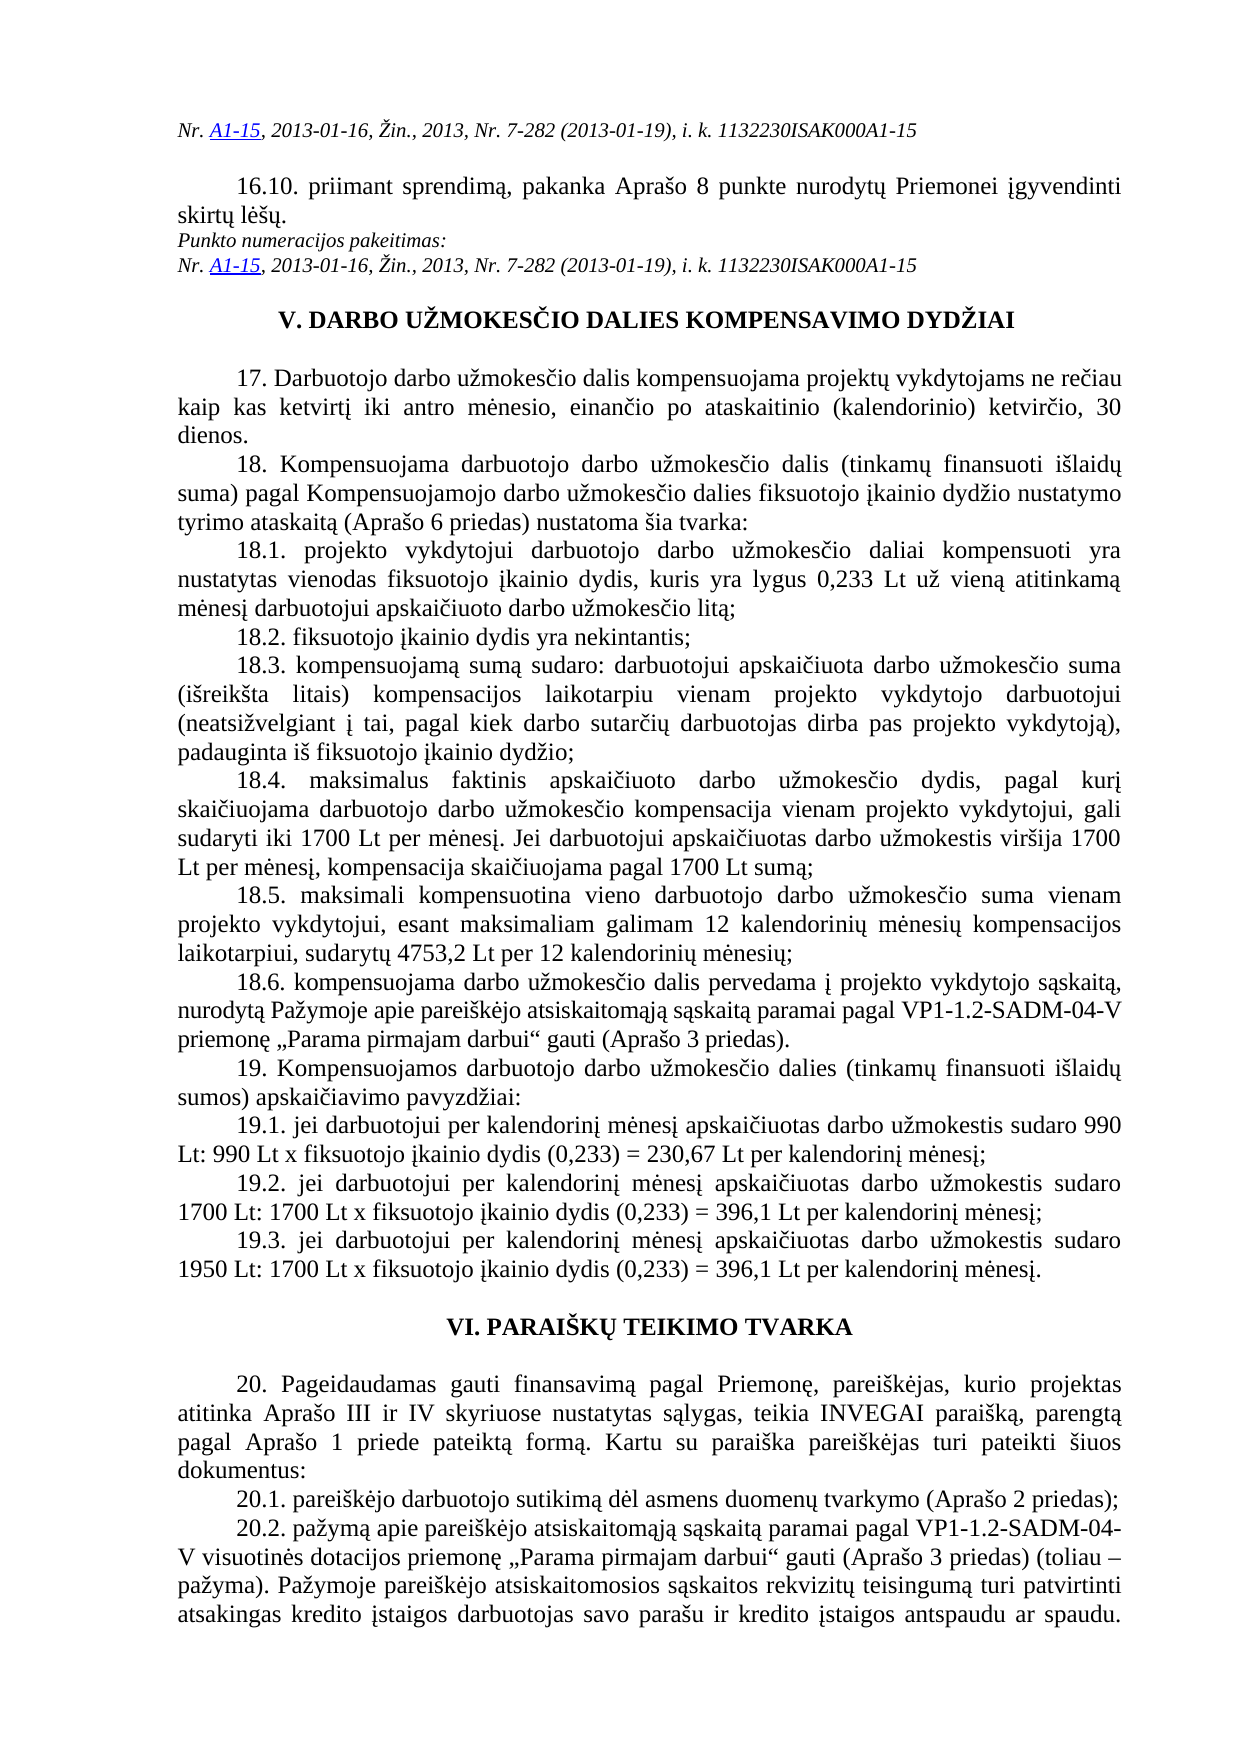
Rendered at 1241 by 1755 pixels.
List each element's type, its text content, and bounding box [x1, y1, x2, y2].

text 18.2. fiksuotojo įkainio dydis yra nekintantis; [177, 622, 1122, 650]
text 18.1. projekto vykdytojui darbuotojo darbo užmokesčio daliai kompensuoti yra nustatytas vienodas fiksuotojo įkainio dydis, kuris yra lygus 0,233 Lt už vieną atitinkamą mėnesį darbuotojui apskaičiuoto darbo užmokesčio litą; [177, 535, 1122, 622]
text 20.2. pažymą apie pareiškėjo atsiskaitomąją sąskaitą paramai pagal VP1-1.2-SADM-04-V visuotinės dotacijos priemonę „Parama pirmajam darbui“ gauti (Aprašo 3 priedas) (toliau – pažyma). Pažymoje pareiškėjo atsiskaitomosios sąskaitos rekvizitų teisingumą turi patvirtinti atsakingas kredito įstaigos darbuotojas savo parašu ir kredito įstaigos antspaudu ar spaudu. [177, 1513, 1122, 1628]
text 18.6. kompensuojama darbo užmokesčio dalis pervedama į projekto vykdytojo sąskaitą, nurodytą Pažymoje apie pareiškėjo atsiskaitomąją sąskaitą paramai pagal VP1-1.2-SADM-04-V priemonę „Parama pirmajam darbui“ gauti (Aprašo 3 priedas). [177, 967, 1122, 1053]
text 20. Pageidaudamas gauti finansavimą pagal Priemonę, pareiškėjas, kurio projektas atitinka Aprašo III ir IV skyriuose nustatytas sąlygas, teikia INVEGAI paraišką, parengtą pagal Aprašo 1 priede pateiktą formą. Kartu su paraiška pareiškėjas turi pateikti šiuos dokumentus: [177, 1369, 1122, 1484]
text V. Darbo užmokesčio dalies KOMPENSAVIMO DYDŽIAI [177, 305, 1122, 334]
text Nr. A1-15, 2013-01-16, Žin., 2013, Nr. 7-282 (2013-01-19), i. k. 1132230ISAK000A1-15 [177, 118, 1122, 142]
text 18. Kompensuojama darbuotojo darbo užmokesčio dalis (tinkamų finansuoti išlaidų suma) pagal Kompensuojamojo darbo užmokesčio dalies fiksuotojo įkainio dydžio nustatymo tyrimo ataskaitą (Aprašo 6 priedas) nustatoma šia tvarka: [177, 449, 1122, 535]
text 20.1. pareiškėjo darbuotojo sutikimą dėl asmens duomenų tvarkymo (Aprašo 2 priedas); [177, 1484, 1122, 1513]
text 19.3. jei darbuotojui per kalendorinį mėnesį apskaičiuotas darbo užmokestis sudaro 1950 Lt: 1700 Lt x fiksuotojo įkainio dydis (0,233) = 396,1 Lt per kalendorinį mėnesį. [177, 1225, 1122, 1283]
text 17. Darbuotojo darbo užmokesčio dalis kompensuojama projektų vykdytojams ne rečiau kaip kas ketvirtį iki antro mėnesio, einančio po ataskaitinio (kalendorinio) ketvirčio, 30 dienos. [177, 363, 1122, 449]
text 19.2. jei darbuotojui per kalendorinį mėnesį apskaičiuotas darbo užmokestis sudaro 1700 Lt: 1700 Lt x fiksuotojo įkainio dydis (0,233) = 396,1 Lt per kalendorinį mėnesį; [177, 1168, 1122, 1225]
text 19. Kompensuojamos darbuotojo darbo užmokesčio dalies (tinkamų finansuoti išlaidų sumos) apskaičiavimo pavyzdžiai: [177, 1053, 1122, 1110]
text 18.3. kompensuojamą sumą sudaro: darbuotojui apskaičiuota darbo užmokesčio suma (išreikšta litais) kompensacijos laikotarpiu vienam projekto vykdytojo darbuotojui (neatsižvelgiant į tai, pagal kiek darbo sutarčių darbuotojas dirba pas projekto vykdytoją), padauginta iš fiksuotojo įkainio dydžio; [177, 650, 1122, 765]
text VI. PARAIŠKŲ TEIKIMO TVARKA [177, 1312, 1122, 1340]
text Nr. A1-15, 2013-01-16, Žin., 2013, Nr. 7-282 (2013-01-19), i. k. 1132230ISAK000A1-15 [177, 252, 1122, 277]
text 18.5. maksimali kompensuotina vieno darbuotojo darbo užmokesčio suma vienam projekto vykdytojui, esant maksimaliam galimam 12 kalendorinių mėnesių kompensacijos laikotarpiui, sudarytų 4753,2 Lt per 12 kalendorinių mėnesių; [177, 880, 1122, 967]
text 19.1. jei darbuotojui per kalendorinį mėnesį apskaičiuotas darbo užmokestis sudaro 990 Lt: 990 Lt x fiksuotojo įkainio dydis (0,233) = 230,67 Lt per kalendorinį mėnesį; [177, 1110, 1122, 1168]
text Punkto numeracijos pakeitimas: [177, 228, 1122, 252]
text 18.4. maksimalus faktinis apskaičiuoto darbo užmokesčio dydis, pagal kurį skaičiuojama darbuotojo darbo užmokesčio kompensacija vienam projekto vykdytojui, gali sudaryti iki 1700 Lt per mėnesį. Jei darbuotojui apskaičiuotas darbo užmokestis viršija 1700 Lt per mėnesį, kompensacija skaičiuojama pagal 1700 Lt sumą; [177, 765, 1122, 880]
text 16.10. priimant sprendimą, pakanka Aprašo 8 punkte nurodytų Priemonei įgyvendinti skirtų lėšų. [177, 171, 1122, 228]
